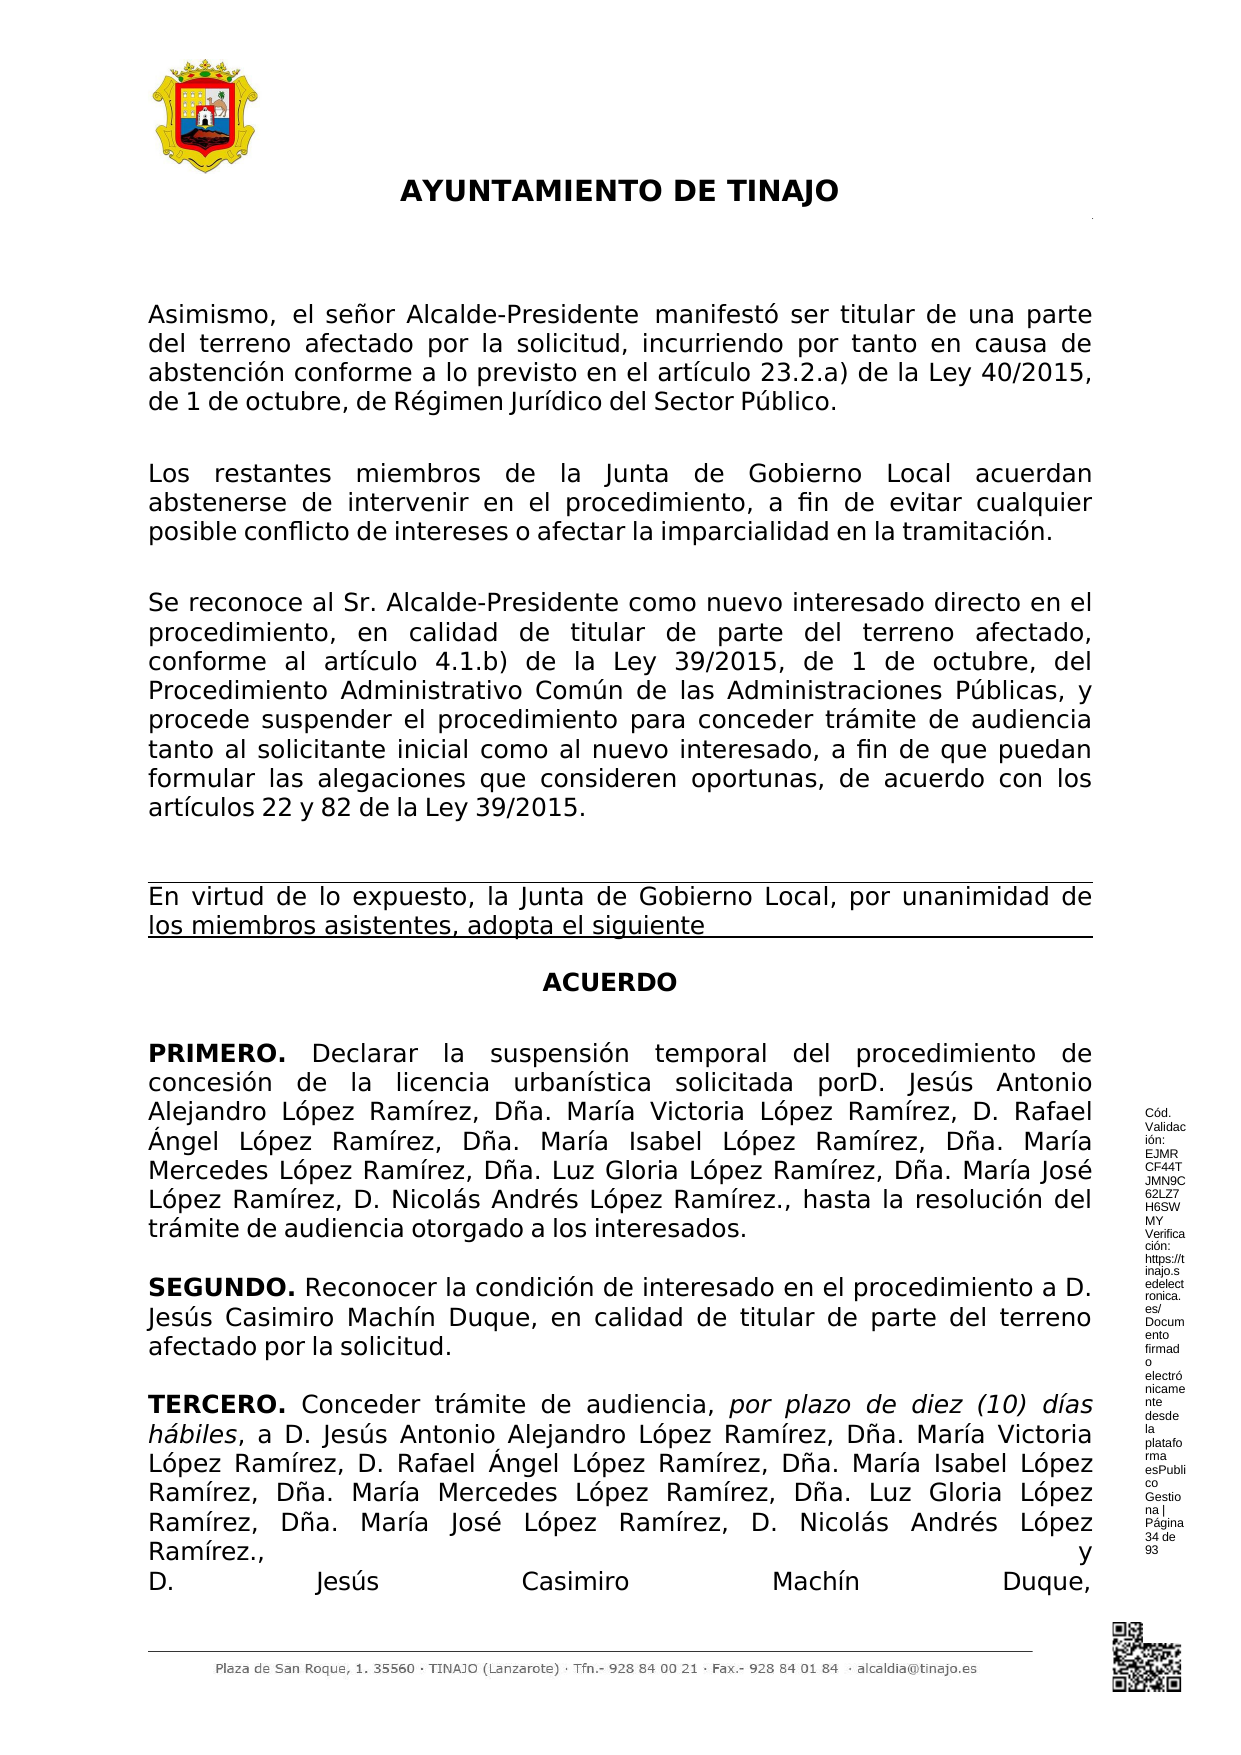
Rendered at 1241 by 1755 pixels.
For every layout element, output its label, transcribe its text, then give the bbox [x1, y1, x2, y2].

text [1143, 1105, 1186, 1643]
text TERCERO. Conceder trámite de audiencia, por plazo de diez (10) días hábiles, a D. Jesús Antonio Alejandro López Ramírez, Dña. María Victoria López Ramírez, D. Rafael Ángel López Ramírez, Dña. María Isabel López Ramírez, Dña. María Mercedes López Ramírez, Dña. Luz Gloria López Ramírez, Dña. María José López Ramírez, D. Nicolás Andrés López Ramírez., y [148, 1391, 1093, 1566]
text Verificación: https://tinajo.sedelectronica.es/ [1145, 1228, 1186, 1316]
text Cód. Validación: EJMRCF44TJMN9C62LZ7H6SWMY [1145, 1107, 1186, 1228]
text D. Jesús Casimiro Machín Duque, [148, 1567, 1093, 1596]
text SEGUNDO. Reconocer la condición de interesado en el procedimiento a D. Jesús Casimiro Machín Duque, en calidad de titular de parte del terreno afectado por la solicitud. [148, 1273, 1092, 1361]
subtitle ACUERDO [127, 968, 1093, 997]
text Asimismo, el señor Alcalde-Presidente manifestó ser titular de una parte del terreno afectado por la solicitud, incurriendo por tanto en causa de abstención conforme a lo previsto en el artículo 23.2.a) de la Ley 40/2015, de 1 de octubre, de Régimen Jurídico del Sector Público. [148, 300, 1092, 417]
text Se reconoce al Sr. Alcalde-Presidente como nuevo interesado directo en el procedimiento, en calidad de titular de parte del terreno afectado, conforme al artículo 4.1.b) de la Ley 39/2015, de 1 de octubre, del Procedimiento Administrativo Común de las Administraciones Públicas, y procede suspender el procedimiento para conceder trámite de audiencia tanto al solicitante inicial como al nuevo interesado, a fin de que puedan formular las alegaciones que consideren oportunas, de acuerdo con los artículos 22 y 82 de la Ley 39/2015. [148, 588, 1092, 823]
text Documento firmado electrónicamente desde la plataforma esPublico Gestiona | Página 34 de 93 [1145, 1316, 1186, 1557]
text Los restantes miembros de la Junta de Gobierno Local acuerdan abstenerse de intervenir en el procedimiento, a fin de evitar cualquier posible conflicto de intereses o afectar la imparcialidad en la tramitación. [148, 459, 1092, 547]
text PRIMERO. Declarar la suspensión temporal del procedimiento de concesión de la licencia urbanística solicitada porD. Jesús Antonio Alejandro López Ramírez, Dña. María Victoria López Ramírez, D. Rafael Ángel López Ramírez, Dña. María Isabel López Ramírez, Dña. María Mercedes López Ramírez, Dña. Luz Gloria López Ramírez, Dña. María José López Ramírez, D. Nicolás Andrés López Ramírez., hasta la resolución del trámite de audiencia otorgado a los interesados. [148, 1039, 1093, 1244]
text En virtud de lo expuesto, la Junta de Gobierno Local, por unanimidad de los miembros asistentes, adopta el siguiente [148, 883, 1093, 936]
